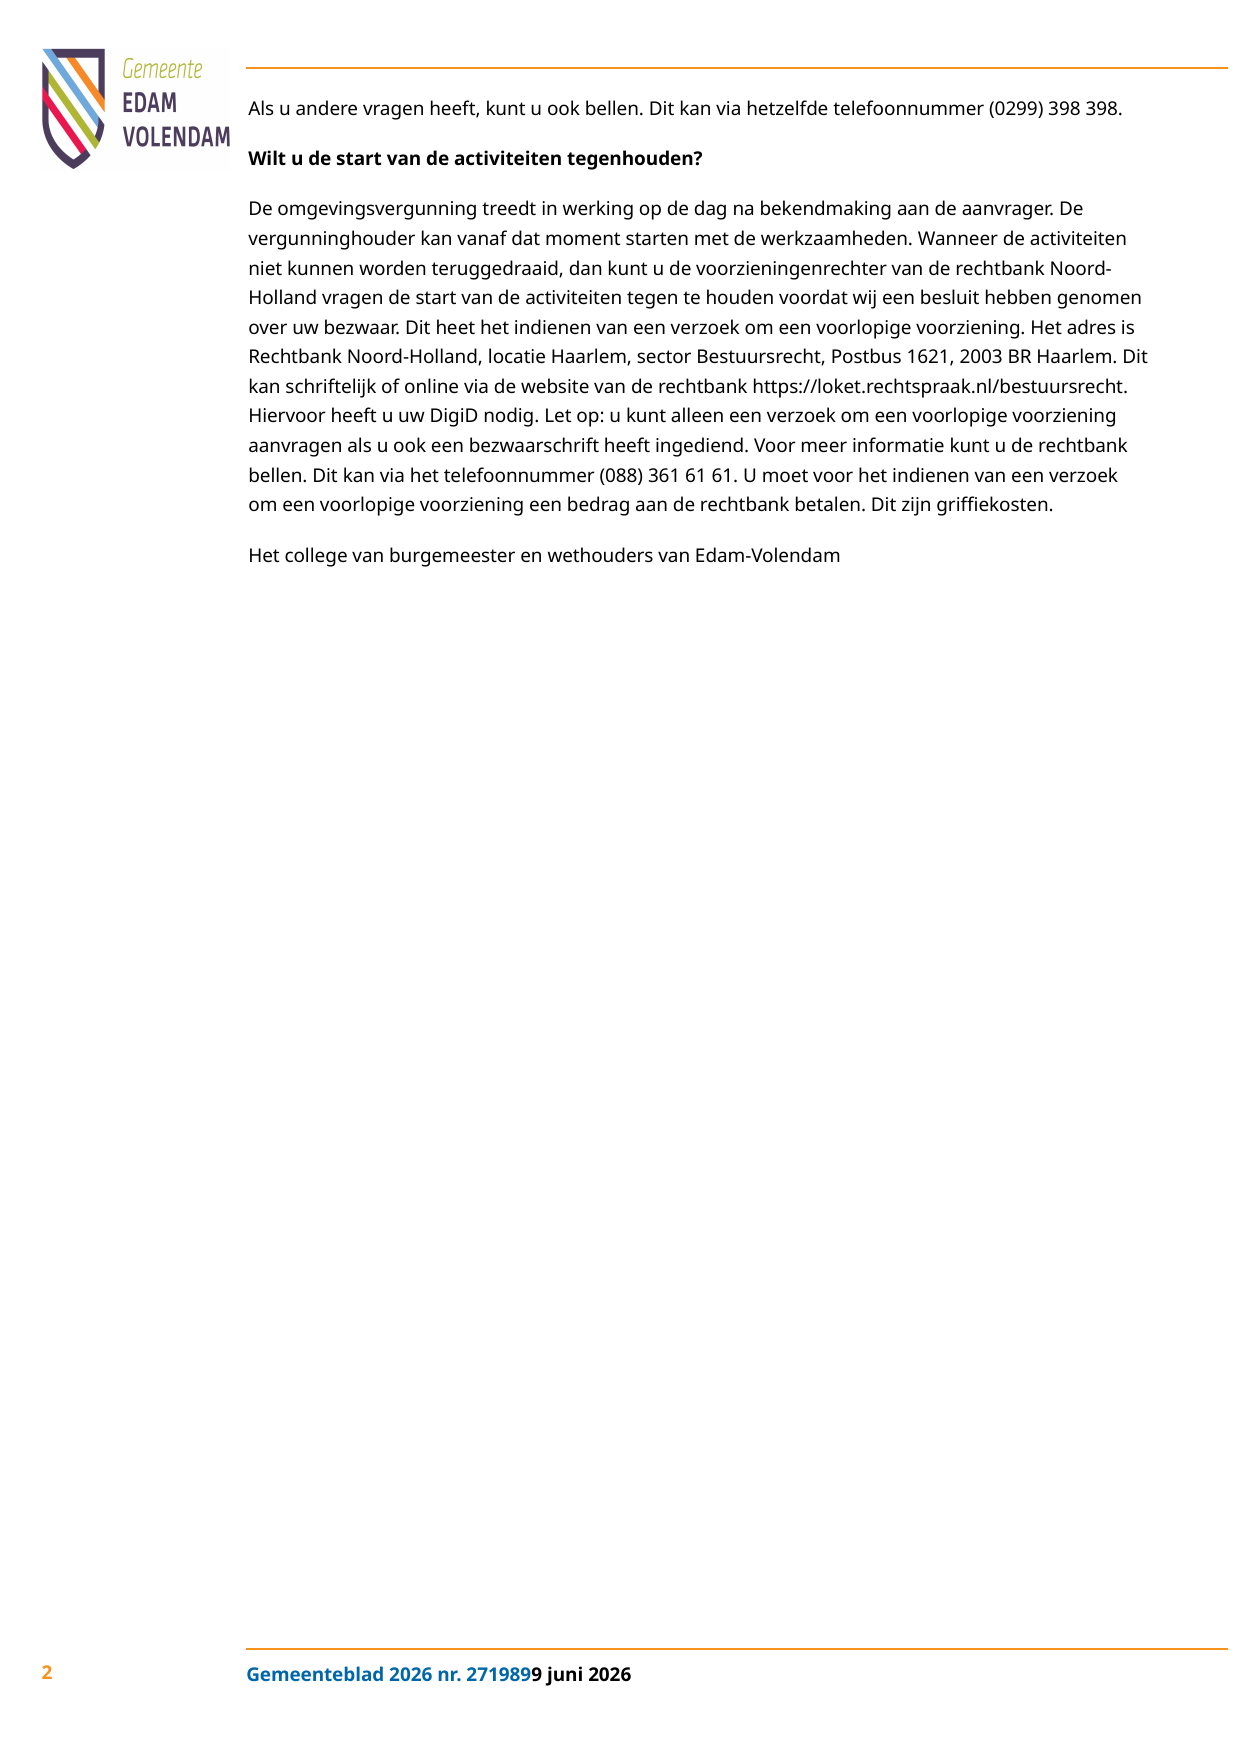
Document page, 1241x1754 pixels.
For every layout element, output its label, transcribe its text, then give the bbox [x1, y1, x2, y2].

text Als u andere vragen heeft, kunt u ook bellen. Dit kan via hetzelfde telefoonnummer (0299) 398 398. [248, 95, 1152, 121]
text De omgevingsvergunning treedt in werking op de dag na bekendmaking aan de aanvrager. De vergunninghouder kan vanaf dat moment starten met de werkzaamheden. Wanneer de activiteiten niet kunnen worden teruggedraaid, dan kunt u de voorzieningenrechter van de rechtbank Noord-Holland vragen de start van de activiteiten tegen te houden voordat wij een besluit hebben genomen over uw bezwaar. Dit heet het indienen van een verzoek om een voorlopige voorziening. Het adres is Rechtbank Noord-Holland, locatie Haarlem, sector Bestuursrecht, Postbus 1621, 2003 BR Haarlem. Dit kan schriftelijk of online via de website van de rechtbank https://loket.rechtspraak.nl/bestuursrecht. Hiervoor heeft u uw DigiD nodig. Let op: u kunt alleen een verzoek om een voorlopige voorziening aanvragen als u ook een bezwaarschrift heeft ingediend. Voor meer informatie kunt u de rechtbank bellen. Dit kan via het telefoonnummer (088) 361 61 61. U moet voor het indienen van een verzoek om een voorlopige voorziening een bedrag aan de rechtbank betalen. Dit zijn griffiekosten. [248, 196, 1152, 517]
text Het college van burgemeester en wethouders van Edam-Volendam [248, 542, 1152, 568]
picture [41, 47, 231, 172]
text Wilt u de start van de activiteiten tegenhouden? [248, 145, 1152, 171]
